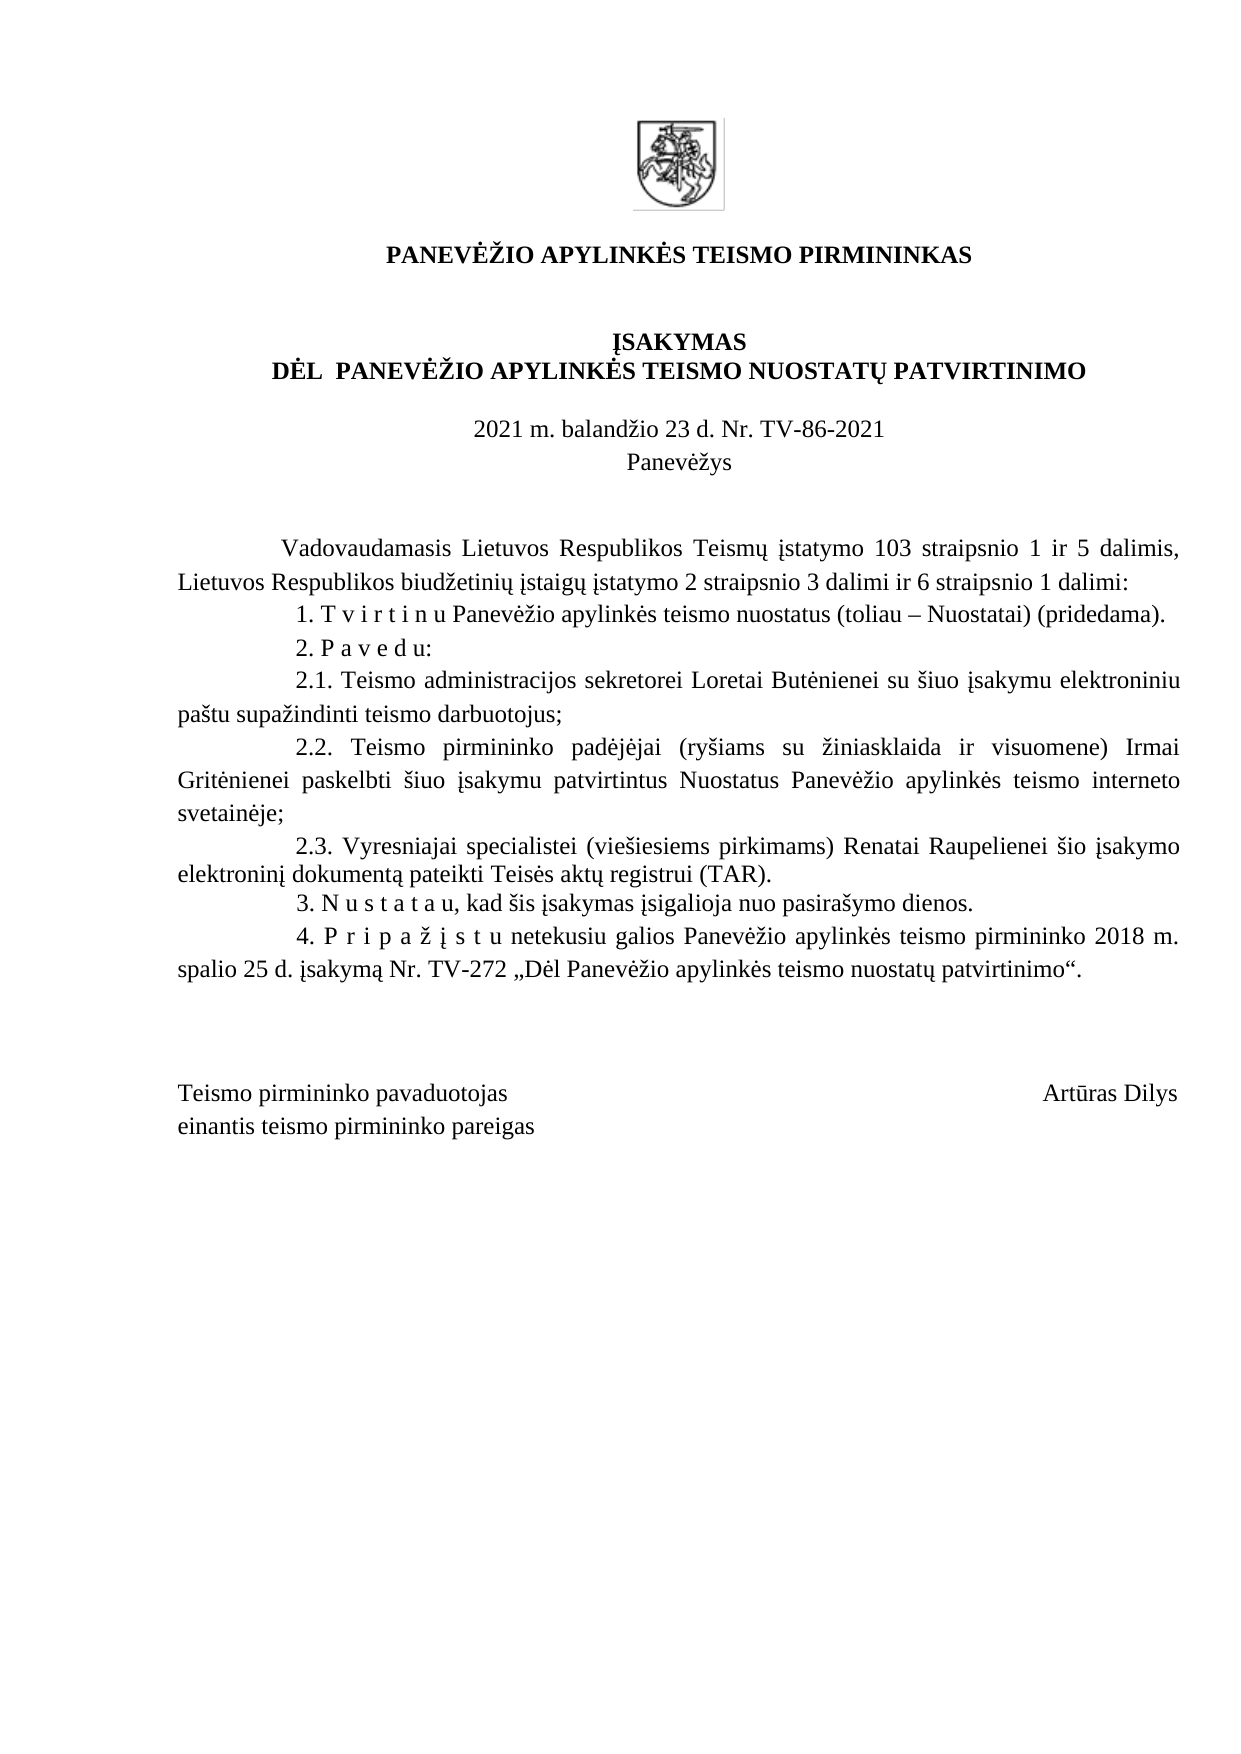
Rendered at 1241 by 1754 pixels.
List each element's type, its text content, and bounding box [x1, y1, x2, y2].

text Vadovaudamasis Lietuvos Respublikos Teismų įstatymo 103 straipsnio 1 ir 5 dalimis, Lietuvos Respublikos biudžetinių įstaigų įstatymo 2 straipsnio 3 dalimi ir 6 straipsnio 1 dalimi: [177, 533, 1181, 595]
text 1. T v i r t i n u Panevėžio apylinkės teismo nuostatus (toliau – Nuostatai) (pridedama). [177, 599, 1181, 628]
text einantis teismo pirmininko pareigas [177, 1111, 1181, 1139]
text 4. P r i p a ž į s t u netekusiu galios Panevėžio apylinkės teismo pirmininko 2018 m. spalio 25 d. įsakymą Nr. TV-272 „Dėl Panevėžio apylinkės teismo nuostatų patvirtinimo“. [177, 921, 1181, 983]
text ĮSAKYMAS [177, 327, 1181, 356]
text Panevėžys [177, 447, 1181, 476]
text DĖL PANEVĖŽIO APYLINKĖS TEISMO NUOSTATŲ PATVIRTINIMO [177, 356, 1181, 385]
text 2. P a v e d u: [177, 633, 1181, 661]
text 2.3. Vyresniajai specialistei (viešiesiems pirkimams) Renatai Raupelienei šio įsakymo elektroninį dokumentą pateikti Teisės aktų registrui (TAR). [177, 831, 1181, 888]
text PANEVĖŽIO APYLINKĖS TEISMO PIRMININKAS [177, 241, 1181, 269]
text 2021 m. balandžio 23 d. Nr. TV-86-2021 [177, 414, 1181, 442]
text 2.1. Teismo administracijos sekretorei Loretai Butėnienei su šiuo įsakymu elektroniniu paštu supažindinti teismo darbuotojus; [177, 666, 1181, 727]
text 3. N u s t a t a u, kad šis įsakymas įsigalioja nuo pasirašymo dienos. [177, 888, 1181, 917]
text 2.2. Teismo pirmininko padėjėjai (ryšiams su žiniasklaida ir visuomene) Irmai Gritėnienei paskelbti šiuo įsakymu patvirtintus Nuostatus Panevėžio apylinkės teismo interneto svetainėje; [177, 732, 1181, 826]
text Teismo pirmininko pavaduotojas Artūras Dilys [177, 1078, 1181, 1107]
